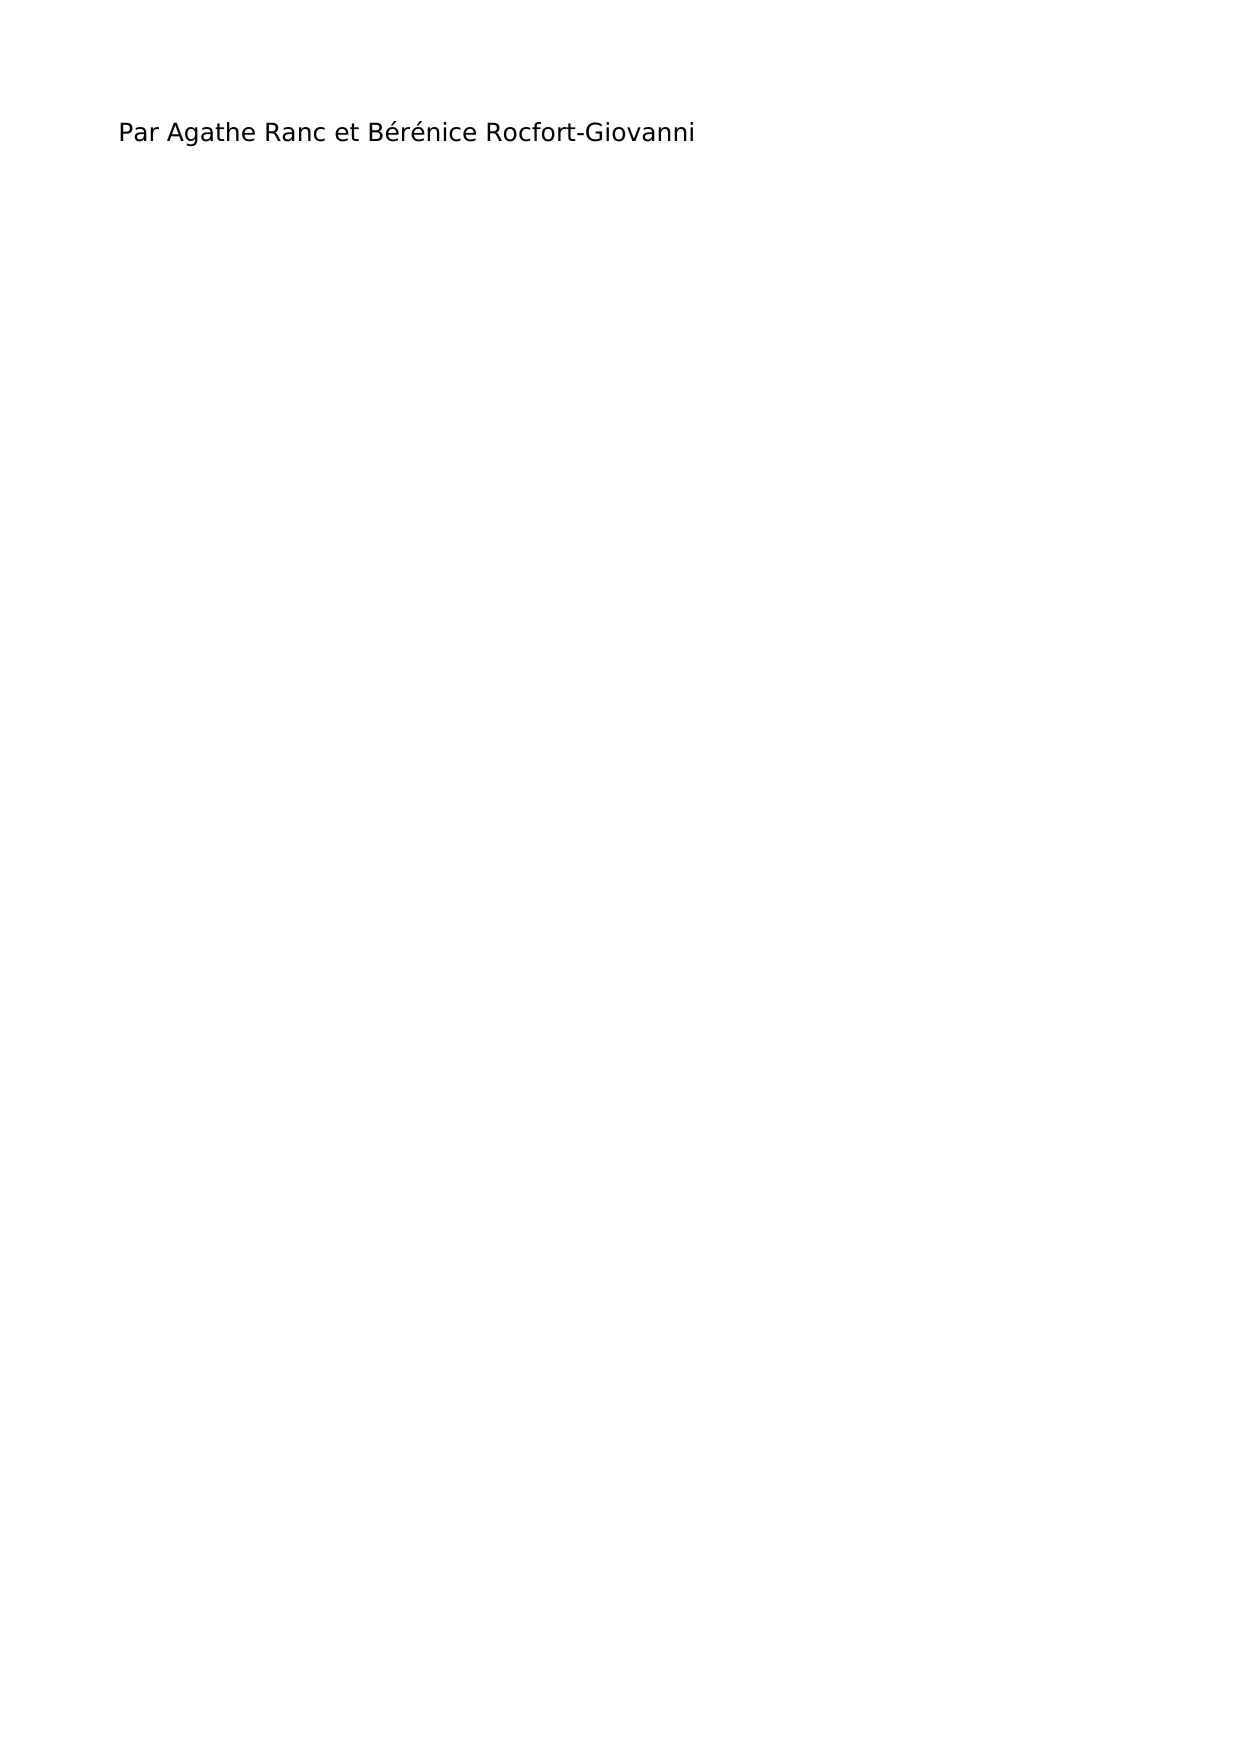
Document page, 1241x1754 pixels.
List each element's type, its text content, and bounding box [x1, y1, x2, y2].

text Par Agathe Ranc et Bérénice Rocfort-Giovanni [118, 118, 1122, 147]
